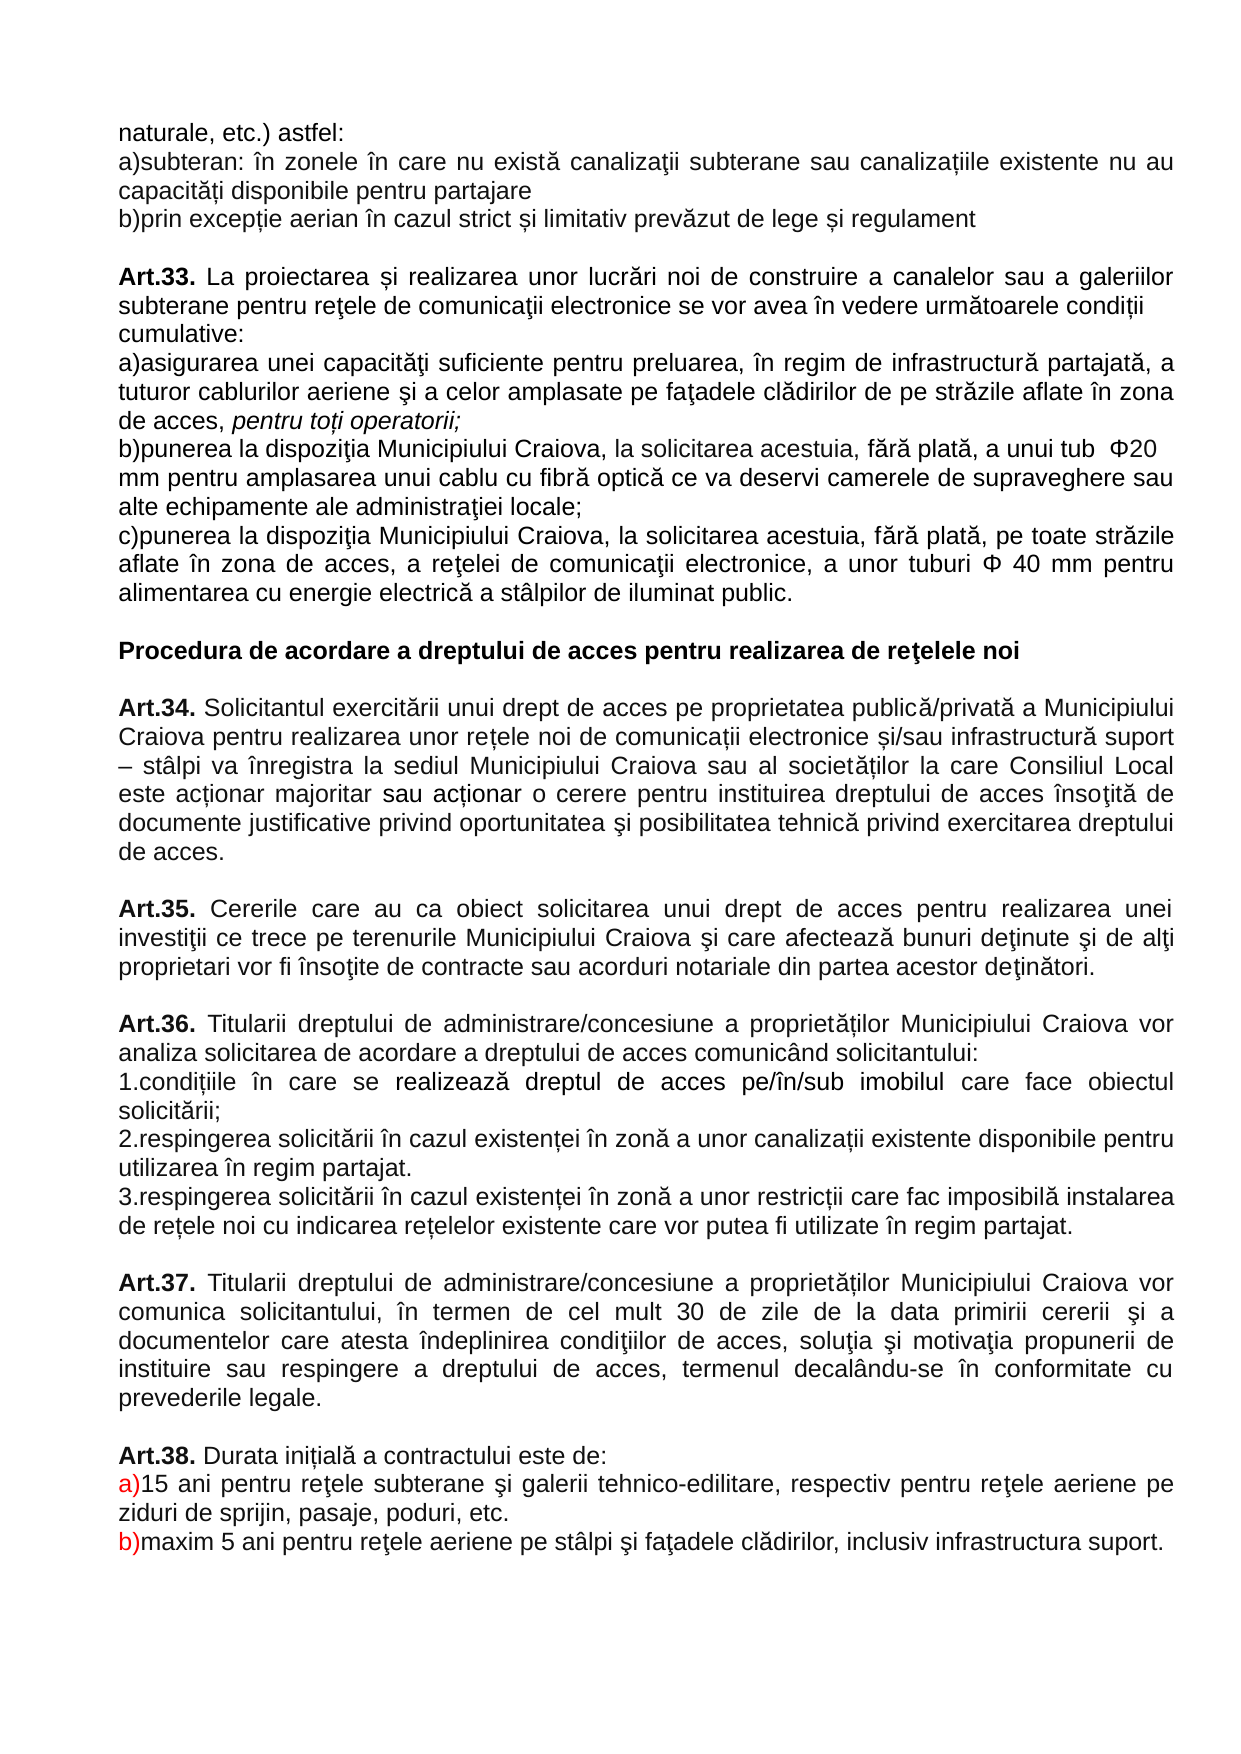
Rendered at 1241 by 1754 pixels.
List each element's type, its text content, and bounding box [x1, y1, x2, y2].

text b)punerea la dispoziţia Municipiului Craiova, la solicitarea acestuia, fără plată, a unui tub Φ20 [118, 434, 1174, 463]
text c)punerea la dispoziţia Municipiului Craiova, la solicitarea acestuia, fără plată, pe toate străzile aflate în zona de acces, a reţelei de comunicaţii electronice, a unor tuburi Φ 40 mm pentru alimentarea cu energie electrică a stâlpilor de iluminat public. [118, 521, 1174, 607]
text Procedura de acordare a dreptului de acces pentru realizarea de reţelele noi [118, 636, 1174, 664]
text cumulative: [118, 319, 1174, 348]
text mm pentru amplasarea unui cablu cu fibră optică ce va deservi camerele de supraveghere sau alte echipamente ale administraţiei locale; [118, 463, 1174, 521]
text 2.respingerea solicitării în cazul existenței în zonă a unor canalizații existente disponibile pentru utilizarea în regim partajat. [118, 1124, 1174, 1182]
text Art.33. La proiectarea și realizarea unor lucrări noi de construire a canalelor sau a galeriilor subterane pentru reţele de comunicaţii electronice se vor avea în vedere următoarele condiții [118, 262, 1174, 319]
text b)maxim 5 ani pentru reţele aeriene pe stâlpi şi faţadele clădirilor, inclusiv infrastructura suport. [118, 1527, 1174, 1556]
text b)prin excepție aerian în cazul strict și limitativ prevăzut de lege și regulament [118, 204, 1174, 233]
text Art.34. Solicitantul exercitării unui drept de acces pe proprietatea publică/privată a Municipiului Craiova pentru realizarea unor rețele noi de comunicații electronice și/sau infrastructură suport – stâlpi va înregistra la sediul Municipiului Craiova sau al societăților la care Consiliul Local este acționar majoritar sau acționar o cerere pentru instituirea dreptului de acces însoţită de documente justificative privind oportunitatea şi posibilitatea tehnică privind exercitarea dreptului de acces. [118, 693, 1174, 866]
text Art.37. Titularii dreptului de administrare/concesiune a proprietăților Municipiului Craiova vor comunica solicitantului, în termen de cel mult 30 de zile de la data primirii cererii şi a documentelor care atesta îndeplinirea condiţiilor de acces, soluţia şi motivaţia propunerii de instituire sau respingere a dreptului de acces, termenul decalându-se în conformitate cu prevederile legale. [118, 1268, 1174, 1412]
text Art.35. Cererile care au ca obiect solicitarea unui drept de acces pentru realizarea unei investiţii ce trece pe terenurile Municipiului Craiova şi care afectează bunuri deţinute şi de alţi proprietari vor fi însoţite de contracte sau acorduri notariale din partea acestor deţinători. [118, 894, 1174, 981]
text a)15 ani pentru reţele subterane şi galerii tehnico-edilitare, respectiv pentru reţele aeriene pe ziduri de sprijin, pasaje, poduri, etc. [118, 1469, 1174, 1527]
text 3.respingerea solicitării în cazul existenței în zonă a unor restricții care fac imposibilă instalarea de rețele noi cu indicarea rețelelor existente care vor putea fi utilizate în regim partajat. [118, 1182, 1174, 1239]
text 1.condițiile în care se realizează dreptul de acces pe/în/sub imobilul care face obiectul solicitării; [118, 1067, 1174, 1124]
text a)asigurarea unei capacităţi suficiente pentru preluarea, în regim de infrastructură partajată, a tuturor cablurilor aeriene şi a celor amplasate pe faţadele clădirilor de pe străzile aflate în zona de acces, pentru toți operatorii; [118, 348, 1174, 434]
text naturale, etc.) astfel: [118, 118, 1174, 147]
text Art.38. Durata inițială a contractului este de: [118, 1441, 1174, 1469]
text a)subteran: în zonele în care nu există canalizaţii subterane sau canalizațiile existente nu au capacități disponibile pentru partajare [118, 147, 1174, 204]
text Art.36. Titularii dreptului de administrare/concesiune a proprietăților Municipiului Craiova vor analiza solicitarea de acordare a dreptului de acces comunicând solicitantului: [118, 1009, 1174, 1067]
